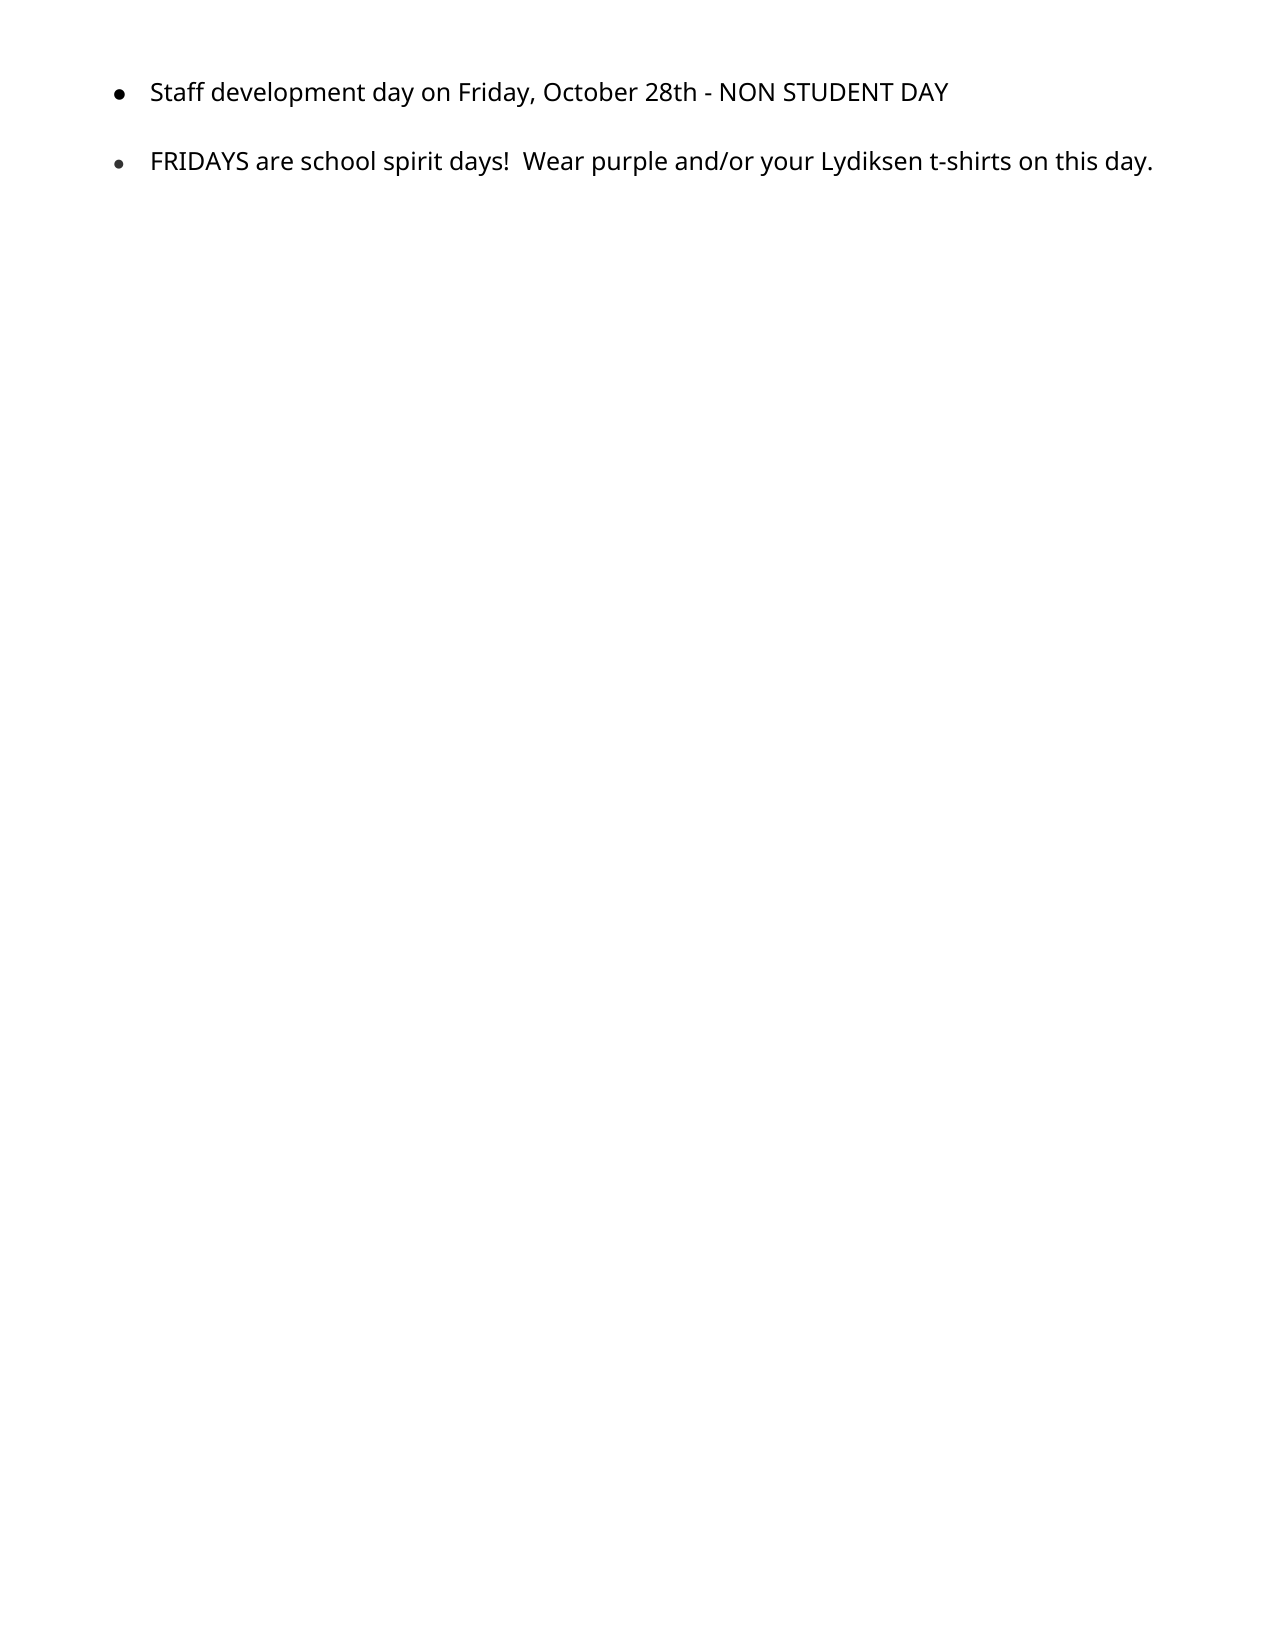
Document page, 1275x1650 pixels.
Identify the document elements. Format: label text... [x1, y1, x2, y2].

list Staff development day on Friday, October 28th - NON STUDENT DAY [112, 75, 1200, 109]
list FRIDAYS are school spirit days! Wear purple and/or your Lydiksen t-shirts on this day. [112, 143, 1200, 177]
